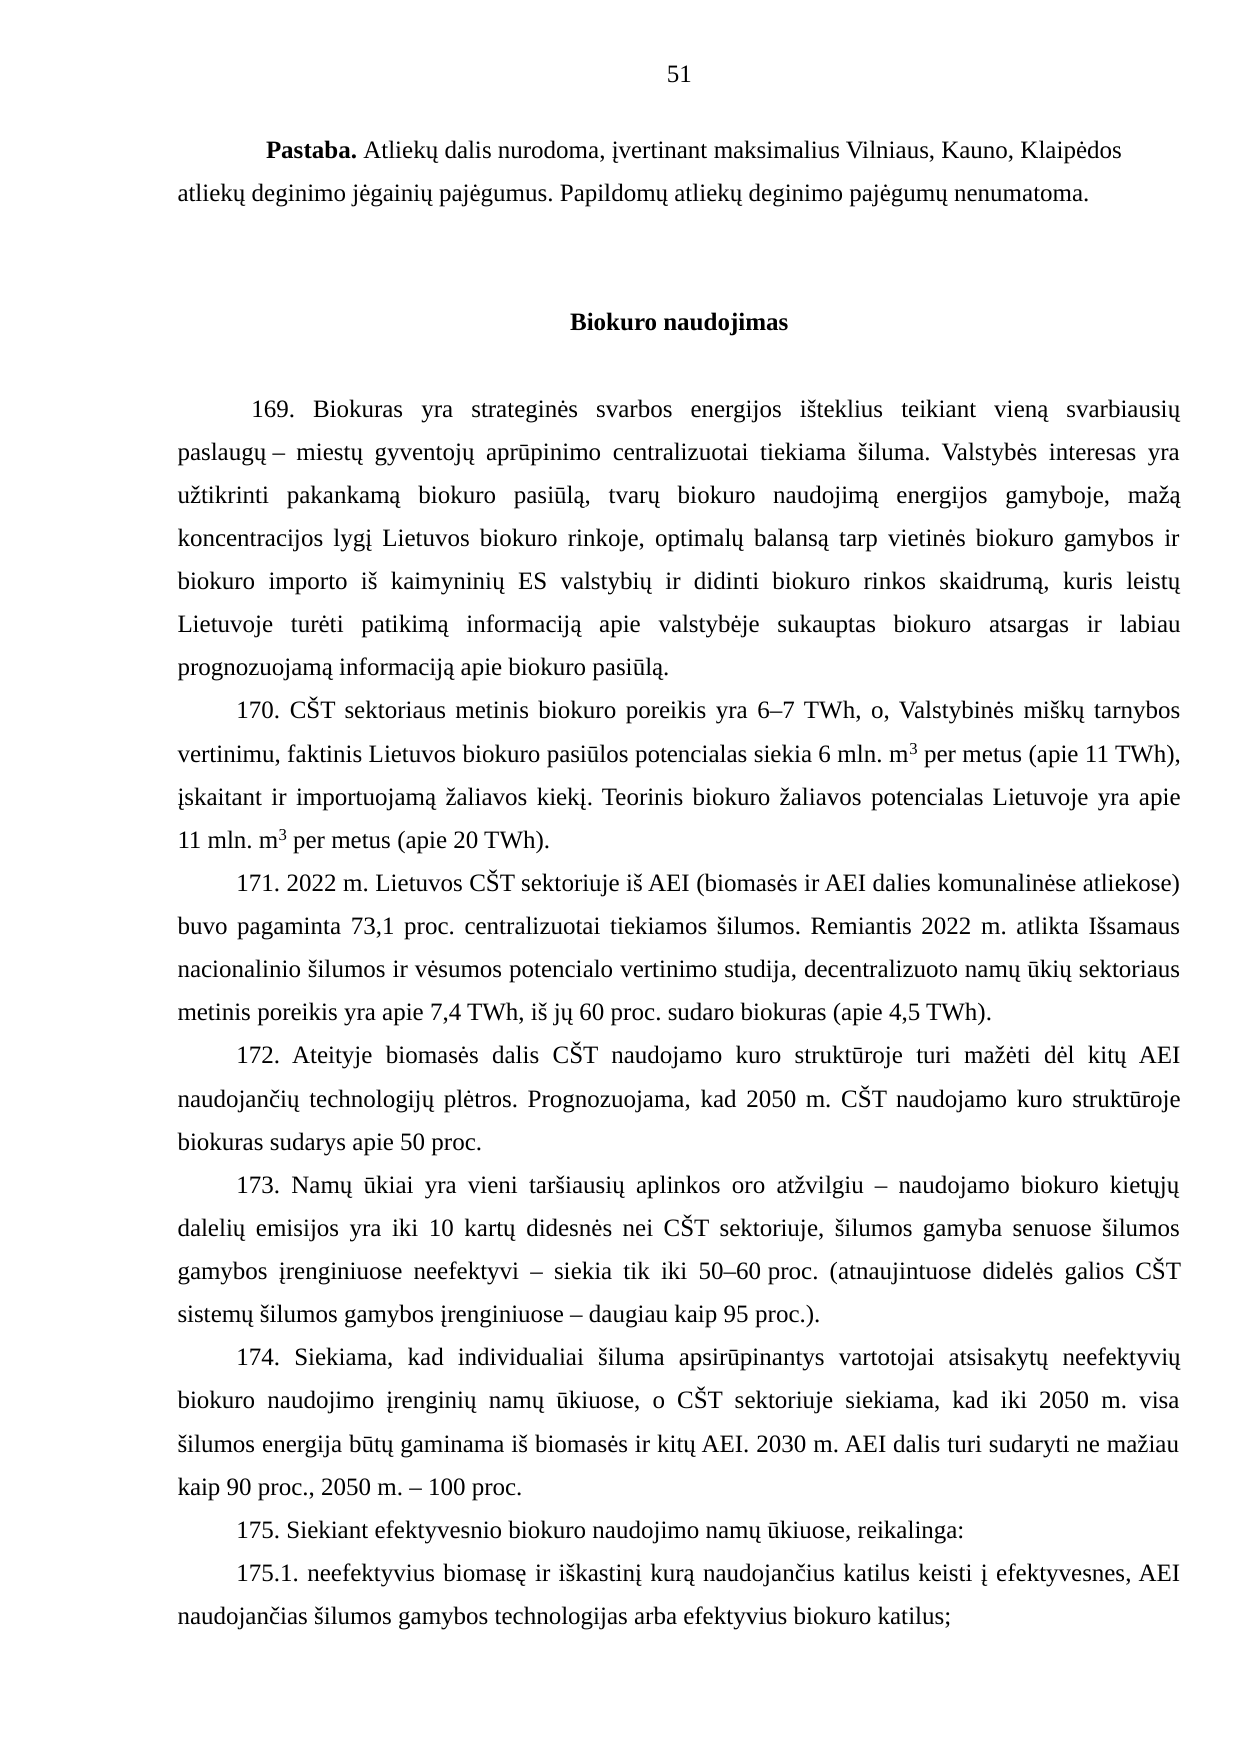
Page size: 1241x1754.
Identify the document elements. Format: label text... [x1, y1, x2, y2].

text 172. Ateityje biomasės dalis CŠT naudojamo kuro struktūroje turi mažėti dėl kitų AEI naudojančių technologijų plėtros. Prognozuojama, kad 2050 m. CŠT naudojamo kuro struktūroje biokuras sudarys apie 50 proc. [177, 1041, 1181, 1156]
text 171. 2022 m. Lietuvos CŠT sektoriuje iš AEI (biomasės ir AEI dalies komunalinėse atliekose) buvo pagaminta 73,1 proc. centralizuotai tiekiamos šilumos. Remiantis 2022 m. atlikta Išsamaus nacionalinio šilumos ir vėsumos potencialo vertinimo studija, decentralizuoto namų ūkių sektoriaus metinis poreikis yra apie 7,4 TWh, iš jų 60 proc. sudaro biokuras (apie 4,5 TWh). [177, 868, 1181, 1026]
text 169. Biokuras yra strateginės svarbos energijos išteklius teikiant vieną svarbiausių paslaugų – miestų gyventojų aprūpinimo centralizuotai tiekiama šiluma. Valstybės interesas yra užtikrinti pakankamą biokuro pasiūlą, tvarų biokuro naudojimą energijos gamyboje, mažą koncentracijos lygį Lietuvos biokuro rinkoje, optimalų balansą tarp vietinės biokuro gamybos ir biokuro importo iš kaimyninių ES valstybių ir didinti biokuro rinkos skaidrumą, kuris leistų Lietuvoje turėti patikimą informaciją apie valstybėje sukauptas biokuro atsargas ir labiau prognozuojamą informaciją apie biokuro pasiūlą. [177, 394, 1181, 681]
text 170. CŠT sektoriaus metinis biokuro poreikis yra 6–7 TWh, o, Valstybinės miškų tarnybos vertinimu, faktinis Lietuvos biokuro pasiūlos potencialas siekia 6 mln. m3 per metus (apie 11 TWh), įskaitant ir importuojamą žaliavos kiekį. Teorinis biokuro žaliavos potencialas Lietuvoje yra apie 11 mln. m3 per metus (apie 20 TWh). [177, 696, 1181, 854]
text 174. Siekiama, kad individualiai šiluma apsirūpinantys vartotojai atsisakytų neefektyvių biokuro naudojimo įrenginių namų ūkiuose, o CŠT sektoriuje siekiama, kad iki 2050 m. visa šilumos energija būtų gaminama iš biomasės ir kitų AEI. 2030 m. AEI dalis turi sudaryti ne mažiau kaip 90 proc., 2050 m. – 100 proc. [177, 1342, 1181, 1501]
text 173. Namų ūkiai yra vieni taršiausių aplinkos oro atžvilgiu – naudojamo biokuro kietųjų dalelių emisijos yra iki 10 kartų didesnės nei CŠT sektoriuje, šilumos gamyba senuose šilumos gamybos įrenginiuose neefektyvi – siekia tik iki 50–60 proc. (atnaujintuose didelės galios CŠT sistemų šilumos gamybos įrenginiuose – daugiau kaip 95 proc.). [177, 1170, 1181, 1328]
text 175. Siekiant efektyvesnio biokuro naudojimo namų ūkiuose, reikalinga: [177, 1515, 1181, 1544]
text 175.1. neefektyvius biomasę ir iškastinį kurą naudojančius katilus keisti į efektyvesnes, AEI naudojančias šilumos gamybos technologijas arba efektyvius biokuro katilus; [177, 1558, 1181, 1630]
text Biokuro naudojimas [177, 307, 1181, 336]
text Pastaba. Atliekų dalis nurodoma, įvertinant maksimalius Vilniaus, Kauno, Klaipėdos atliekų deginimo jėgainių pajėgumus. Papildomų atliekų deginimo pajėgumų nenumatoma. [177, 135, 1181, 207]
